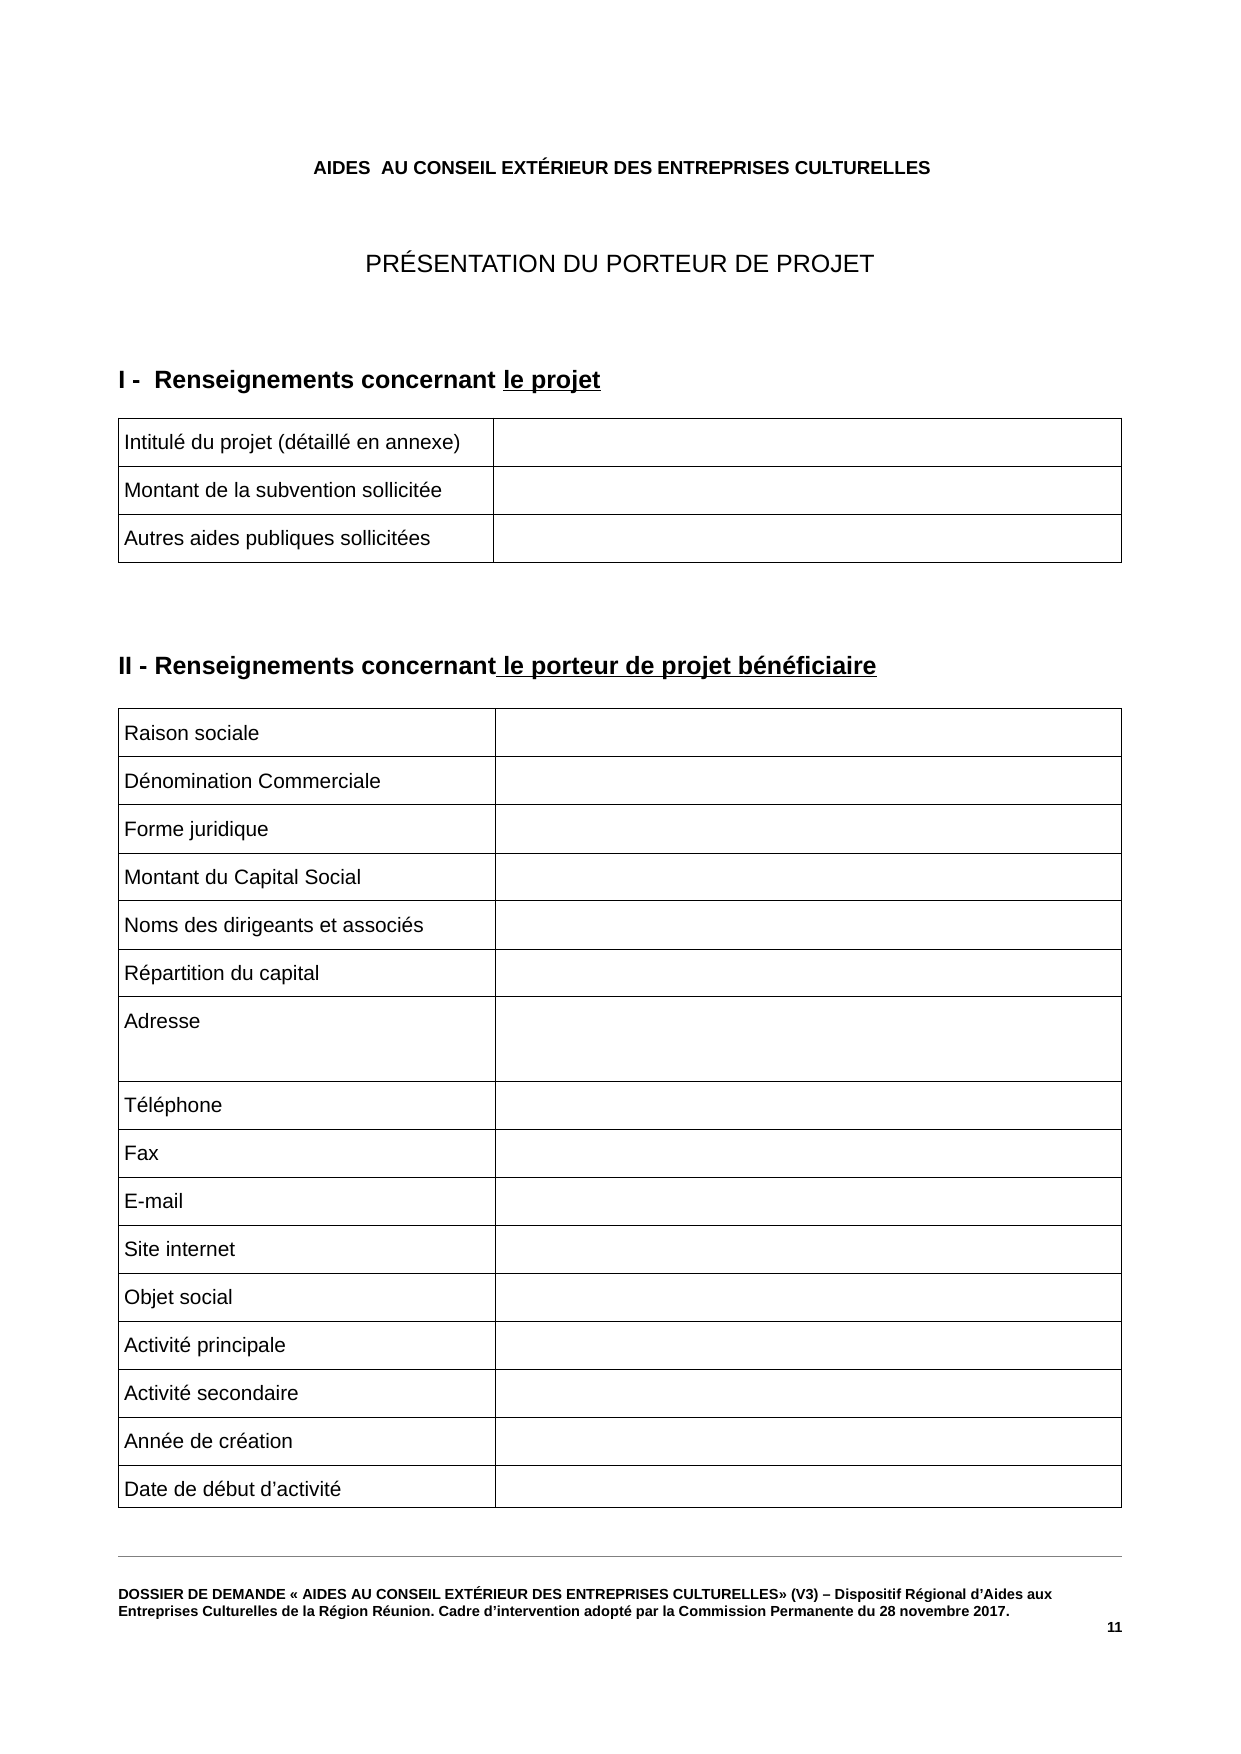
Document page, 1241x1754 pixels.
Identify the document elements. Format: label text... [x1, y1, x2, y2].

table_cell Téléphone [119, 1082, 495, 1129]
table_header [494, 419, 1121, 466]
table_cell [496, 1082, 1121, 1129]
table_cell Activité secondaire [119, 1370, 495, 1417]
table_cell Forme juridique [119, 805, 495, 852]
table_cell Noms des dirigeants et associés [119, 901, 495, 948]
text II - Renseignements concernant le porteur de projet bénéficiaire [118, 651, 1122, 679]
table_cell [494, 515, 1121, 562]
table_cell [494, 467, 1121, 513]
table_cell [496, 854, 1121, 900]
table_cell Répartition du capital [119, 950, 495, 996]
table_cell Année de création [119, 1418, 495, 1465]
table_cell [496, 1466, 1121, 1507]
table_cell [496, 805, 1121, 852]
table_cell [496, 1130, 1121, 1177]
table_cell [496, 1370, 1121, 1417]
table_header [496, 709, 1121, 756]
table_cell [496, 901, 1121, 948]
table_cell Montant de la subvention sollicitée [119, 467, 493, 513]
text PRéSENTATION DU PORTEUR DE PROJET [118, 249, 1122, 277]
table_cell Adresse [119, 997, 495, 1081]
table_cell [496, 1226, 1121, 1273]
table_header Intitulé du projet (détaillé en annexe) [119, 419, 493, 466]
table_cell E-mail [119, 1178, 495, 1225]
table_cell Date de début d’activité [119, 1466, 495, 1507]
table_cell [496, 997, 1121, 1081]
table_header Raison sociale [119, 709, 495, 756]
table_cell Fax [119, 1130, 495, 1177]
table_cell [496, 1274, 1121, 1321]
text I - Renseignements concernant le projet [118, 365, 1122, 393]
table_cell [496, 950, 1121, 996]
table_cell [496, 757, 1121, 804]
table_cell Montant du Capital Social [119, 854, 495, 900]
table_cell [496, 1178, 1121, 1225]
text AIDES AU CONSEIL EXTÉRIEUR DES ENTREPRISES CULTURELLES [118, 156, 1122, 178]
table_cell Site internet [119, 1226, 495, 1273]
table_cell Autres aides publiques sollicitées [119, 515, 493, 562]
table_cell Objet social [119, 1274, 495, 1321]
table_cell Activité principale [119, 1322, 495, 1369]
table_cell [496, 1322, 1121, 1369]
table_cell Dénomination Commerciale [119, 757, 495, 804]
table_cell [496, 1418, 1121, 1465]
